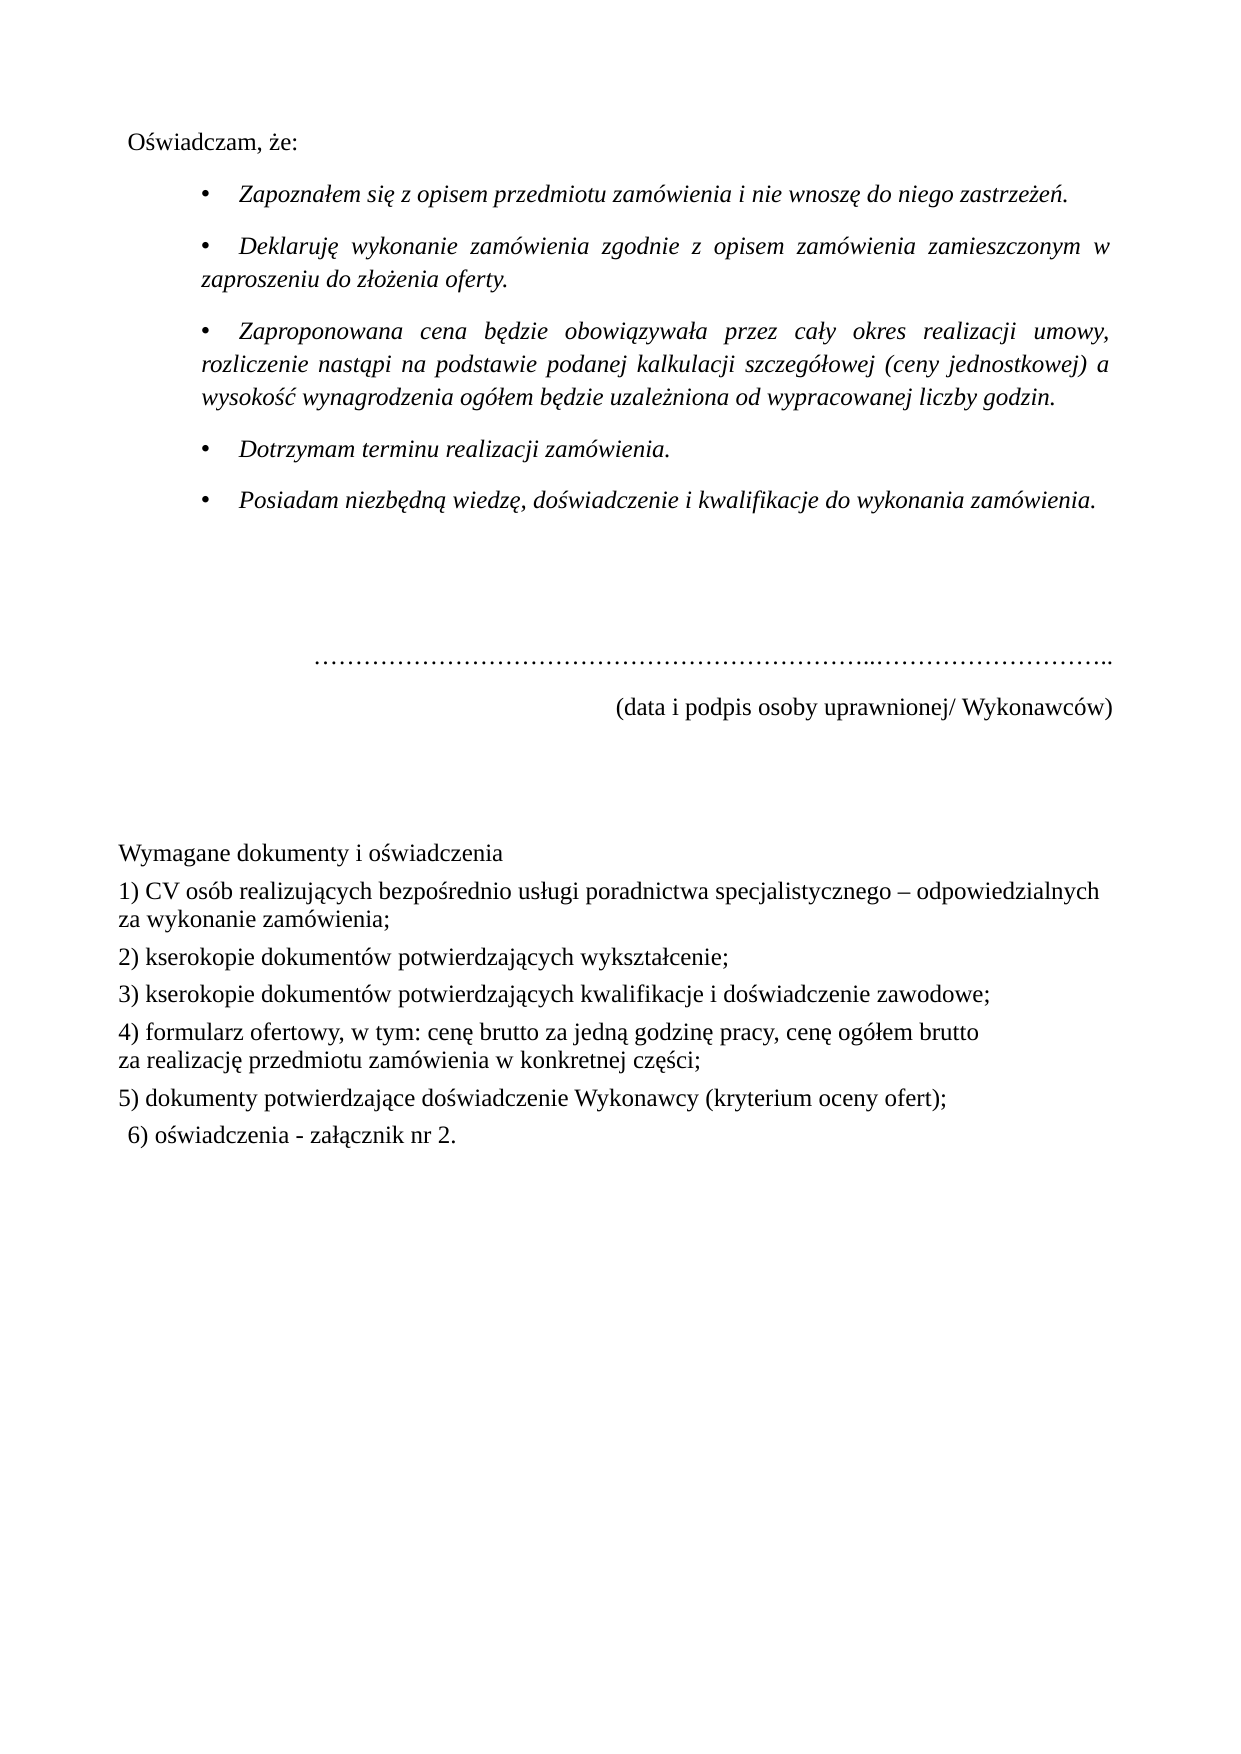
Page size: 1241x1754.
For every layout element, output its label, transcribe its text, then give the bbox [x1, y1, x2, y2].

text 1) CV osób realizujących bezpośrednio usługi poradnictwa specjalistycznego – odpowiedzialnych za wykonanie zamówienia; [118, 876, 1122, 933]
list Zapoznałem się z opisem przedmiotu zamówienia i nie wnoszę do niego zastrzeżeń. [164, 179, 1113, 208]
list Zaproponowana cena będzie obowiązywała przez cały okres realizacji umowy, rozliczenie nastąpi na podstawie podanej kalkulacji szczegółowej (ceny jednostkowej) a wysokość wynagrodzenia ogółem będzie uzależniona od wypracowanej liczby godzin. [164, 316, 1113, 411]
list Dotrzymam terminu realizacji zamówienia. [164, 434, 1113, 462]
text 5) dokumenty potwierdzające doświadczenie Wykonawcy (kryterium oceny ofert); [118, 1083, 1122, 1112]
text 4) formularz ofertowy, w tym: cenę brutto za jedną godzinę pracy, cenę ogółem brutto za realizację przedmiotu zamówienia w konkretnej części; [118, 1017, 1122, 1074]
list Posiadam niezbędną wiedzę, doświadczenie i kwalifikacje do wykonania zamówienia. [164, 485, 1113, 514]
text Wymagane dokumenty i oświadczenia [118, 838, 1122, 867]
text (data i podpis osoby uprawnionej/ Wykonawców) [127, 692, 1113, 721]
text …………………………………………………………..……………………….. [127, 641, 1113, 669]
list Deklaruję wykonanie zamówienia zgodnie z opisem zamówienia zamieszczonym w zaproszeniu do złożenia oferty. [164, 231, 1113, 293]
text 3) kserokopie dokumentów potwierdzających kwalifikacje i doświadczenie zawodowe; [118, 979, 1122, 1008]
text 2) kserokopie dokumentów potwierdzających wykształcenie; [118, 942, 1122, 971]
text 6) oświadczenia - załącznik nr 2. [127, 1120, 1113, 1149]
text Oświadczam, że: [127, 127, 1113, 156]
